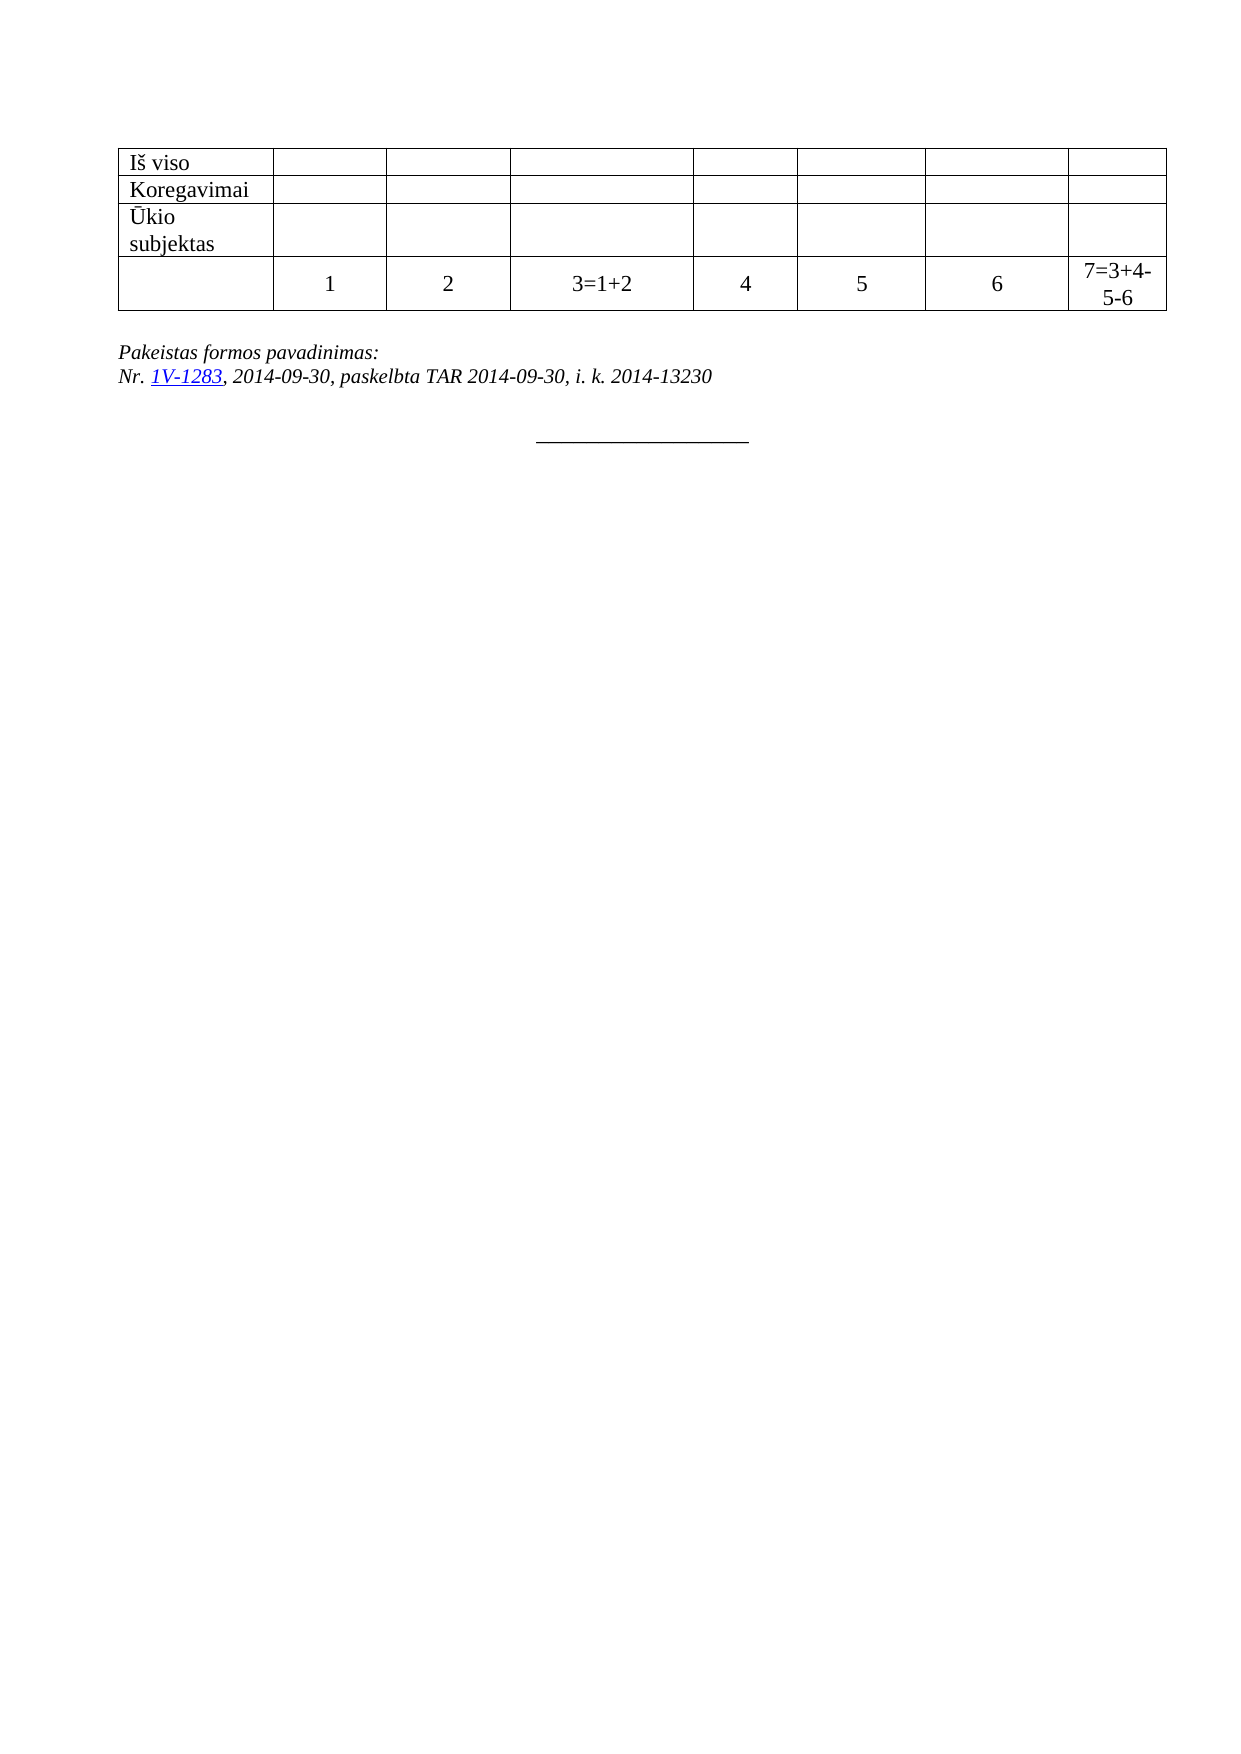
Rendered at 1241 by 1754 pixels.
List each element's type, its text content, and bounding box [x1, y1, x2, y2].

table_cell 6 [926, 257, 1068, 310]
table_cell 3=1+2 [511, 257, 693, 310]
table_cell [1069, 149, 1166, 175]
table_cell [694, 176, 797, 202]
table_cell [119, 257, 273, 310]
table_cell [387, 176, 510, 202]
table_cell Koregavimai [119, 176, 273, 202]
table_cell [694, 149, 797, 175]
table_cell [926, 149, 1068, 175]
table_cell 1 [274, 257, 386, 310]
text _________________ [118, 417, 1166, 445]
text Nr. 1V-1283, 2014-09-30, paskelbta TAR 2014-09-30, i. k. 2014-13230 [118, 364, 1166, 388]
table_cell [798, 204, 925, 256]
table_cell [694, 204, 797, 256]
table_cell 5 [798, 257, 925, 310]
table_cell 2 [387, 257, 510, 310]
table_cell [926, 204, 1068, 256]
table_cell Iš viso [119, 149, 273, 175]
table_cell [387, 204, 510, 256]
table_cell 7=3+4-5-6 [1069, 257, 1166, 310]
table_cell [511, 204, 693, 256]
text Pakeistas formos pavadinimas: [118, 340, 1166, 364]
table_cell [511, 176, 693, 202]
table_cell [798, 176, 925, 202]
table_cell [511, 149, 693, 175]
table_cell [274, 149, 386, 175]
table_cell [1069, 176, 1166, 202]
table_cell [798, 149, 925, 175]
table_cell [926, 176, 1068, 202]
table_cell [274, 204, 386, 256]
table_cell 4 [694, 257, 797, 310]
table_cell Ūkio subjektas [119, 204, 273, 256]
table_cell [274, 176, 386, 202]
table_cell [1069, 204, 1166, 256]
table_cell [387, 149, 510, 175]
